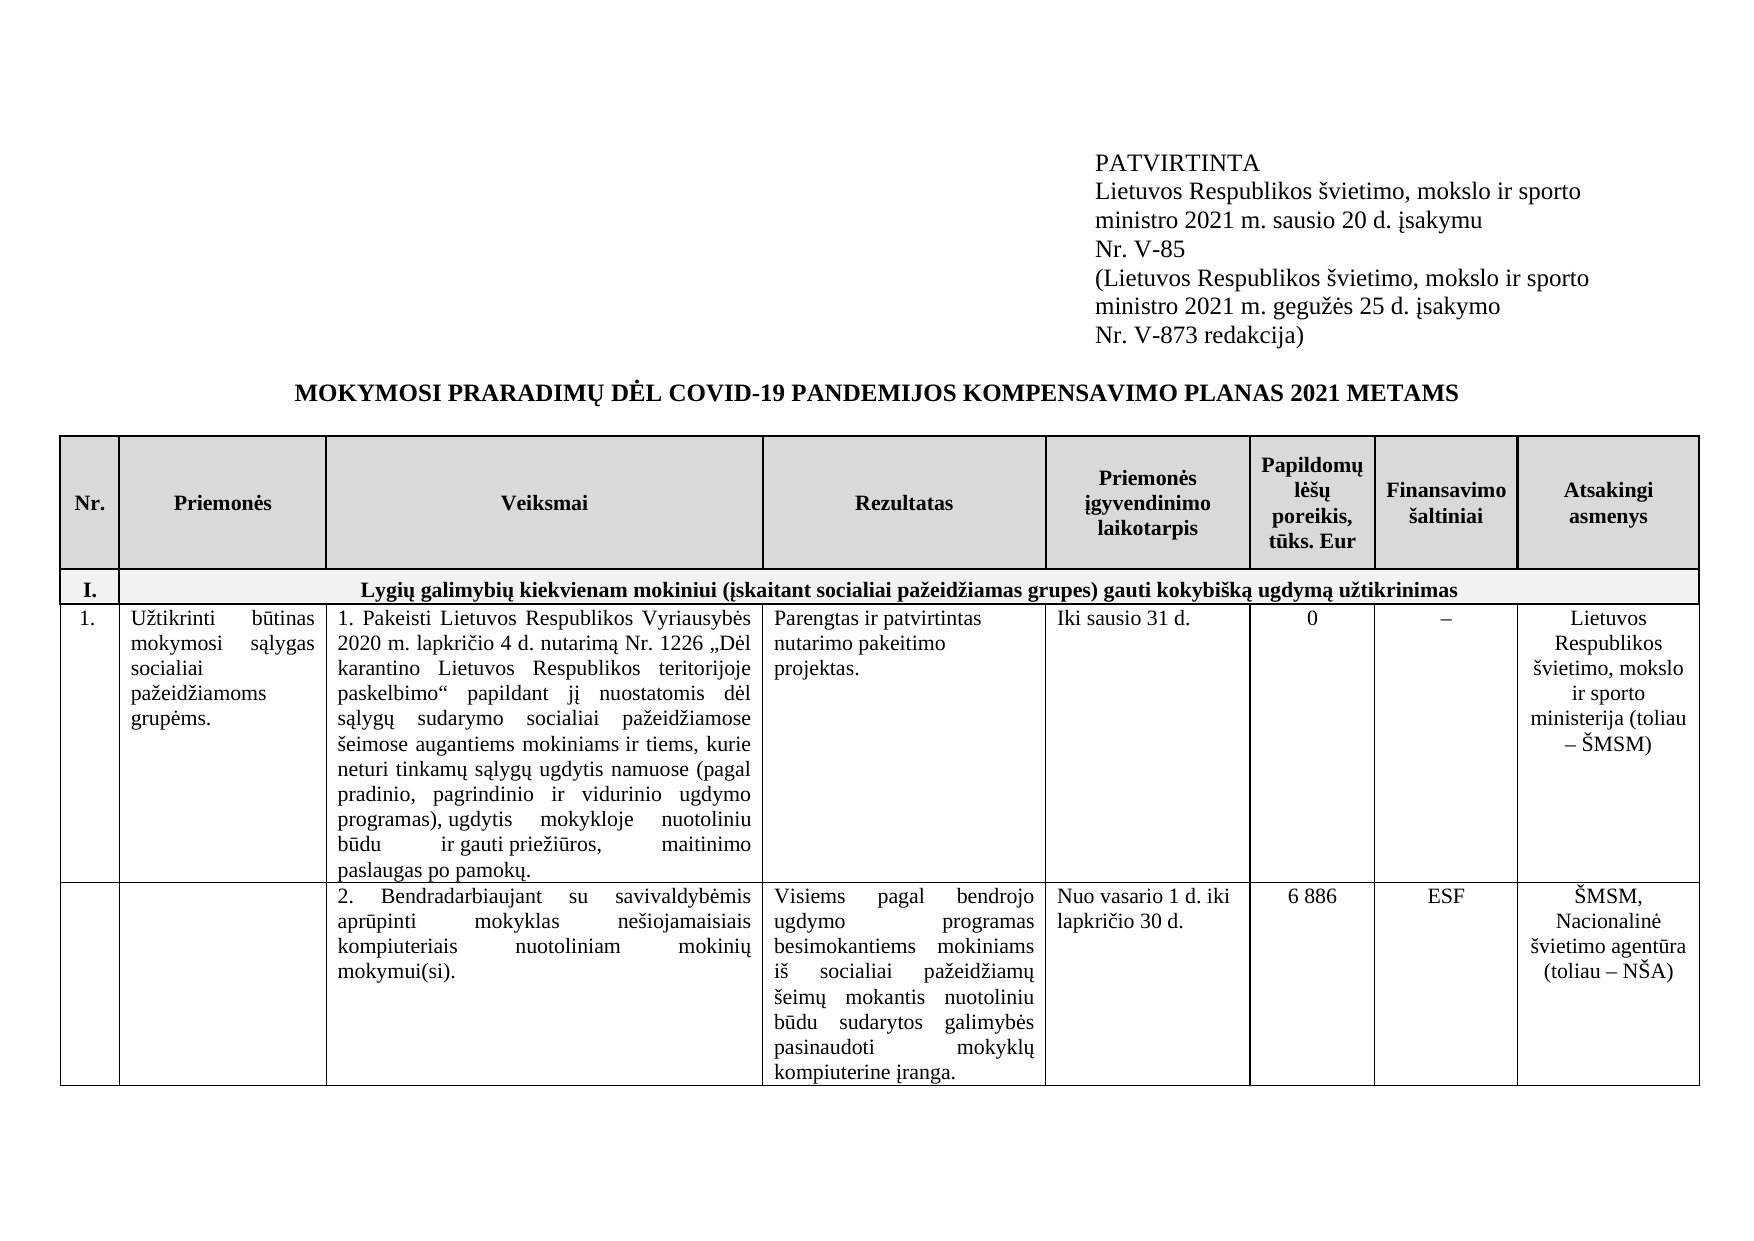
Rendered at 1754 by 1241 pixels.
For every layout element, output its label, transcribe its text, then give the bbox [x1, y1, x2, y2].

table_cell 2. Bendradarbiaujant su savivaldybėmis aprūpinti mokyklas nešiojamaisiais kompiuteriais nuotoliniam mokinių mokymui(si). [327, 883, 762, 1084]
table_header Priemonės įgyvendinimo laikotarpis [1047, 437, 1249, 568]
table_cell ESF [1375, 883, 1517, 1084]
table_cell [61, 883, 119, 1084]
text Nr. V-873 redakcija) [1095, 320, 1604, 349]
text Nr. V-85 [1095, 234, 1604, 263]
table_cell Parengtas ir patvirtintas nutarimo pakeitimo projektas. [763, 605, 1045, 882]
table_cell 0 [1251, 605, 1374, 882]
table_header Atsakingi asmenys [1519, 437, 1698, 568]
table_header Nr. [61, 437, 118, 568]
table_cell Visiems pagal bendrojo ugdymo programas besimokantiems mokiniams iš socialiai pažeidžiamų šeimų mokantis nuotoliniu būdu sudarytos galimybės pasinaudoti mokyklų kompiuterine įranga. [763, 883, 1045, 1084]
table_cell ŠMSM, Nacionalinė švietimo agentūra (toliau – NŠA) [1518, 883, 1699, 1084]
table_cell Lietuvos Respublikos švietimo, mokslo ir sporto ministerija (toliau – ŠMSM) [1518, 605, 1699, 882]
text (Lietuvos Respublikos švietimo, mokslo ir sporto ministro 2021 m. gegužės 25 d. įsakymo [1095, 263, 1604, 320]
table_header Veiksmai [327, 437, 762, 568]
table_header Finansavimo šaltiniai [1376, 437, 1516, 568]
table_cell – [1375, 605, 1517, 882]
table_cell Nuo vasario 1 d. iki lapkričio 30 d. [1046, 883, 1249, 1084]
table_cell Lygių galimybių kiekvienam mokiniui (įskaitant socialiai pažeidžiamas grupes) gauti kokybišką ugdymą užtikrinimas [120, 570, 1698, 602]
table_header Priemonės [120, 437, 325, 568]
table_cell Iki sausio 31 d. [1046, 605, 1249, 882]
text Lietuvos Respublikos švietimo, mokslo ir sporto ministro 2021 m. sausio 20 d. įsakymu [1095, 176, 1604, 234]
table_header Papildomų lėšų poreikis, tūks. Eur [1251, 437, 1374, 568]
table_cell I. [61, 570, 118, 602]
text PATVIRTINTA [1095, 148, 1604, 176]
table_header Rezultatas [764, 437, 1045, 568]
table_cell 1. Pakeisti Lietuvos Respublikos Vyriausybės 2020 m. lapkričio 4 d. nutarimą Nr. 1226 „Dėl karantino Lietuvos Respublikos teritorijoje paskelbimo“ papildant jį nuostatomis dėl sąlygų sudarymo socialiai pažeidžiamose šeimose augantiems mokiniams ir tiems, kurie neturi tinkamų sąlygų ugdytis namuose (pagal pradinio, pagrindinio ir vidurinio ugdymo programas), ugdytis mokykloje nuotoliniu būdu ir gauti priežiūros, maitinimo paslaugas po pamokų. [327, 605, 762, 882]
text MOKYMOSI PRARADIMŲ DĖL COVID-19 PANDEMIJOS KOMPENSAVIMO PLANAS 2021 METAMS [150, 378, 1604, 406]
table_cell [120, 883, 326, 1084]
table_cell 6 886 [1251, 883, 1374, 1084]
table_cell 1. [61, 605, 119, 882]
table_cell Užtikrinti būtinas mokymosi sąlygas socialiai pažeidžiamoms grupėms. [120, 605, 326, 882]
